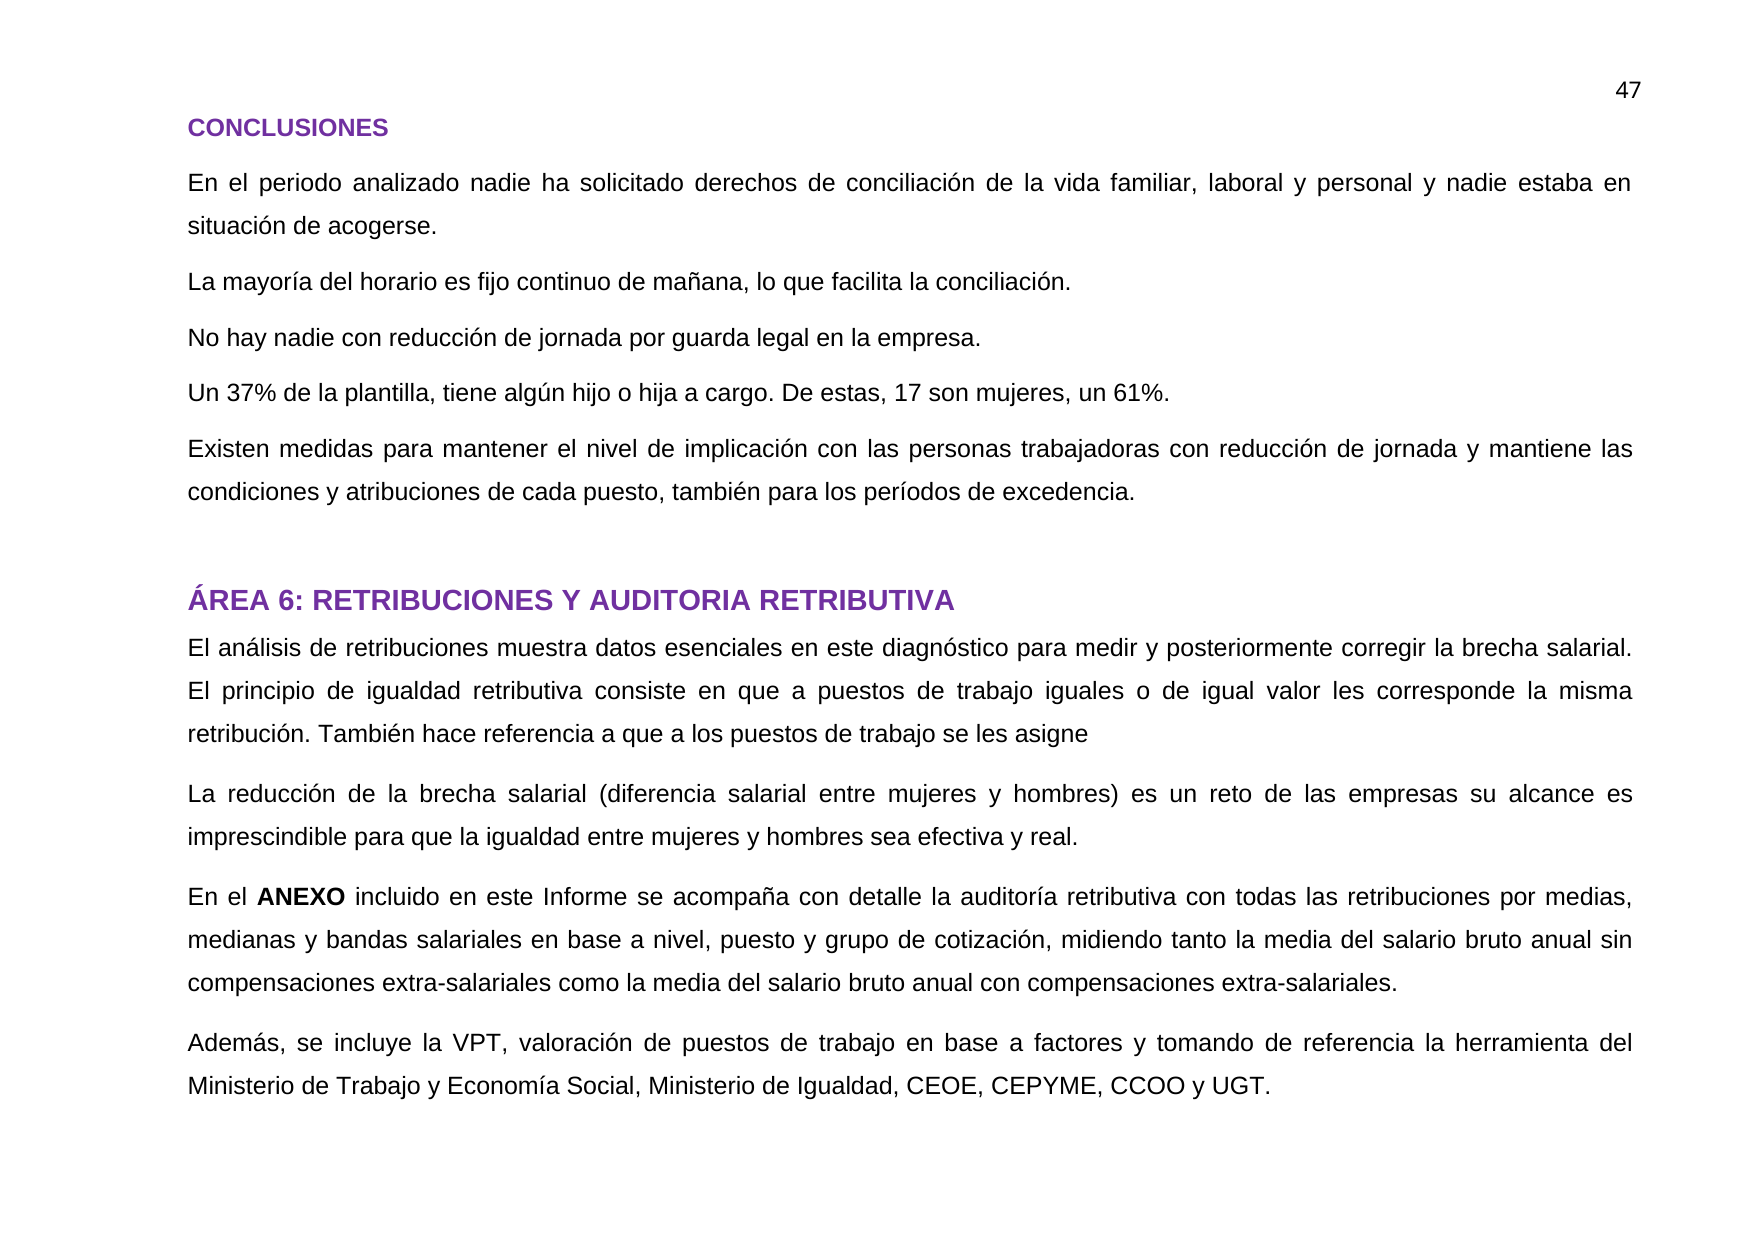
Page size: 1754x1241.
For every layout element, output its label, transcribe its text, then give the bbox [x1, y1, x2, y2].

text La mayoría del horario es fijo continuo de mañana, lo que facilita la conciliación. [187, 267, 1636, 296]
text CONCLUSIONES [187, 112, 1636, 141]
text Existen medidas para mantener el nivel de implicación con las personas trabajadoras con reducción de jornada y mantiene las condiciones y atribuciones de cada puesto, también para los períodos de excedencia. [187, 434, 1636, 506]
text El análisis de retribuciones muestra datos esenciales en este diagnóstico para medir y posteriormente corregir la brecha salarial. El principio de igualdad retributiva consiste en que a puestos de trabajo iguales o de igual valor les corresponde la misma retribución. También hace referencia a que a los puestos de trabajo se les asigne [187, 633, 1636, 748]
text La reducción de la brecha salarial (diferencia salarial entre mujeres y hombres) es un reto de las empresas su alcance es imprescindible para que la igualdad entre mujeres y hombres sea efectiva y real. [187, 779, 1636, 851]
text Un 37% de la plantilla, tiene algún hijo o hija a cargo. De estas, 17 son mujeres, un 61%. [187, 378, 1636, 407]
text En el periodo analizado nadie ha solicitado derechos de conciliación de la vida familiar, laboral y personal y nadie estaba en situación de acogerse. [187, 168, 1636, 240]
text En el ANEXO incluido en este Informe se acompaña con detalle la auditoría retributiva con todas las retribuciones por medias, medianas y bandas salariales en base a nivel, puesto y grupo de cotización, midiendo tanto la media del salario bruto anual sin compensaciones extra-salariales como la media del salario bruto anual con compensaciones extra-salariales. [187, 882, 1636, 997]
text No hay nadie con reducción de jornada por guarda legal en la empresa. [187, 322, 1636, 351]
text Además, se incluye la VPT, valoración de puestos de trabajo en base a factores y tomando de referencia la herramienta del Ministerio de Trabajo y Economía Social, Ministerio de Igualdad, CEOE, CEPYME, CCOO y UGT. [187, 1028, 1636, 1100]
text ÁREA 6: RETRIBUCIONES Y AUDITORIA RETRIBUTIVA [187, 583, 1641, 616]
